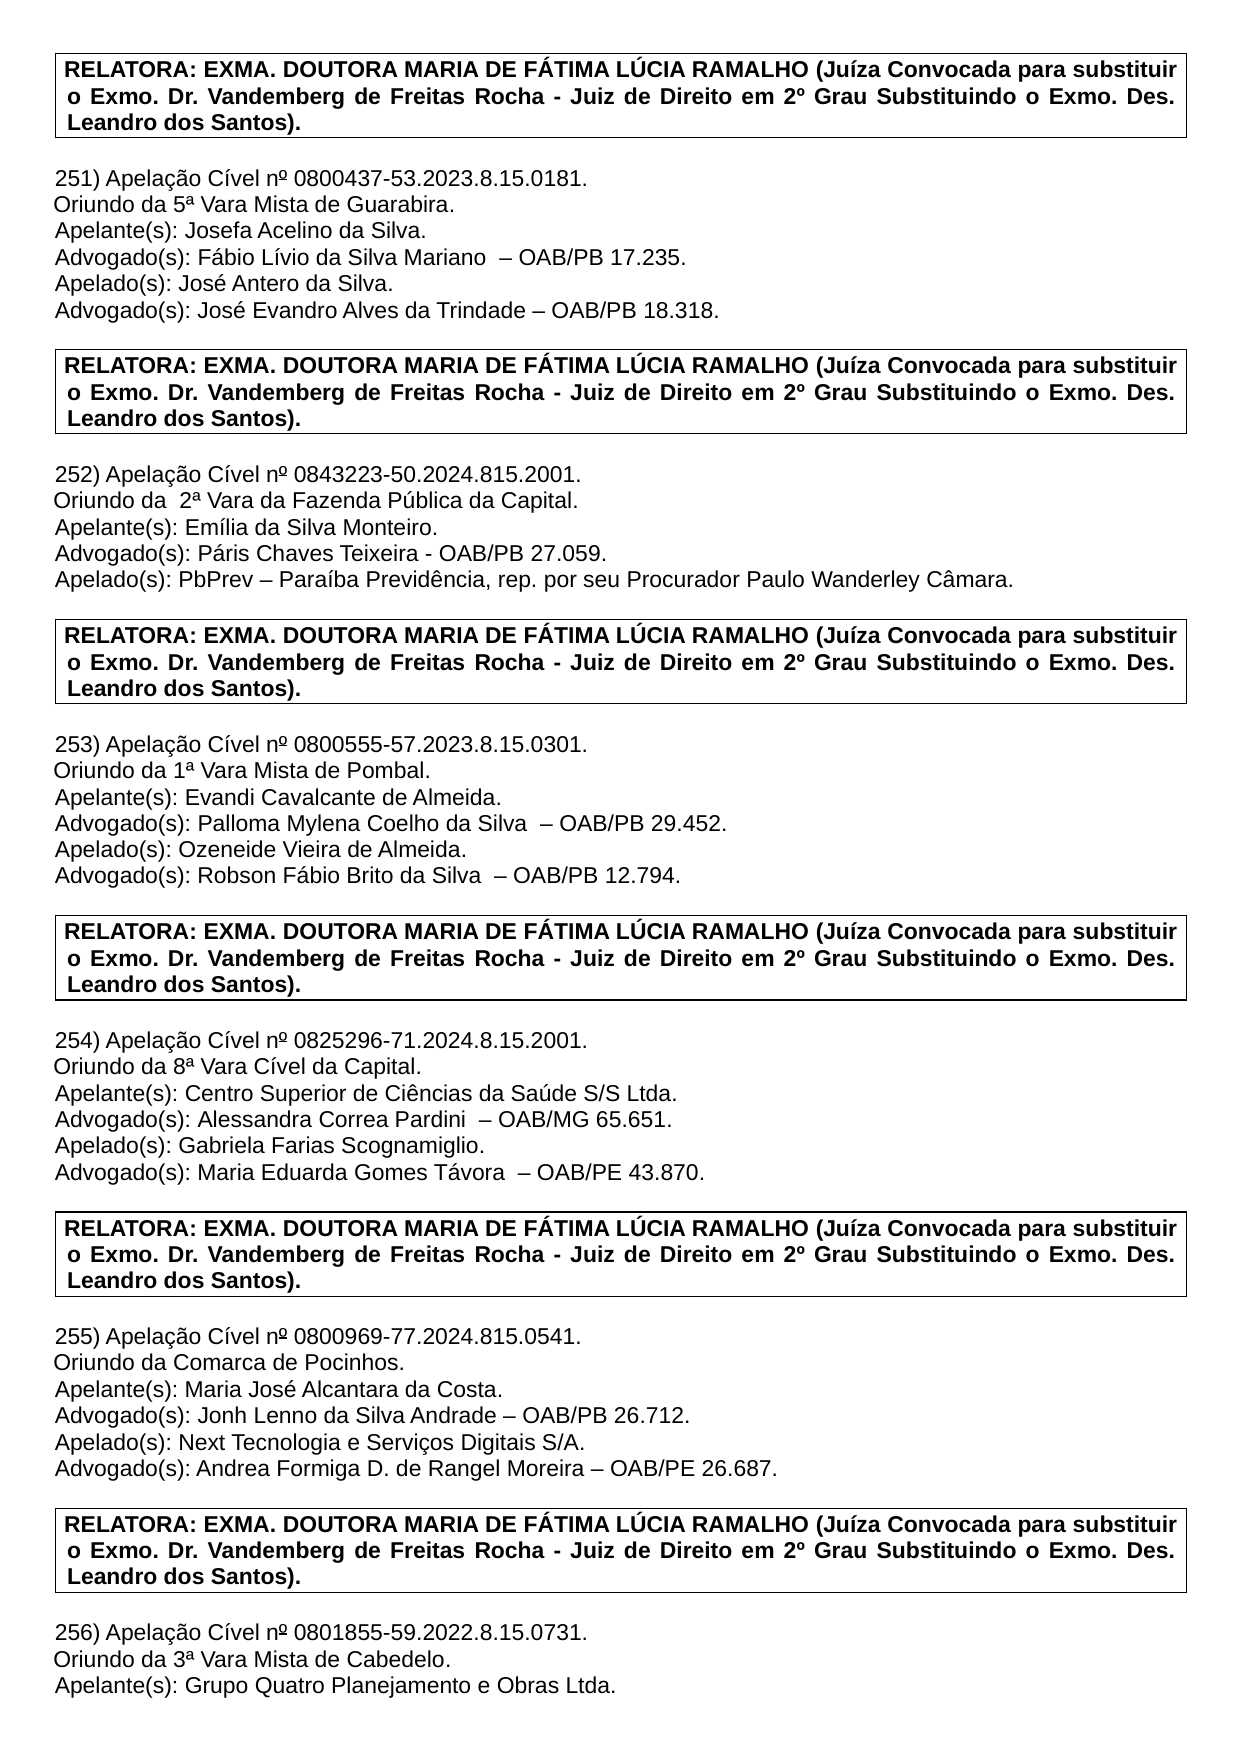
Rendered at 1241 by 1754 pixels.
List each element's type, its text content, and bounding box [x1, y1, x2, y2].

text 252) Apelação Cível nº 0843223-50.2024.815.2001. [54, 461, 1187, 487]
text Apelante(s): Emília da Silva Monteiro. [54, 514, 1187, 540]
text 254) Apelação Cível nº 0825296-71.2024.8.15.2001. [54, 1027, 1187, 1053]
text Advogado(s): José Evandro Alves da Trindade – OAB/PB 18.318. [54, 297, 1187, 323]
text Apelado(s): José Antero da Silva. [54, 270, 1187, 297]
text 251) Apelação Cível nº 0800437-53.2023.8.15.0181. [54, 165, 1187, 191]
text Advogado(s): Alessandra Correa Pardini – OAB/MG 65.651. [54, 1106, 1187, 1132]
text RELATORA: EXMA. DOUTORA MARIA DE FÁTIMA LÚCIA RAMALHO (Juíza Convocada para substituir o Exmo. Dr. Vandemberg de Freitas Rocha - Juiz de Direito em 2º Grau Substituindo o Exmo. Des. Leandro dos Santos). [56, 1509, 1186, 1592]
text Apelado(s): Gabriela Farias Scognamiglio. [54, 1132, 1187, 1159]
text 255) Apelação Cível nº 0800969-77.2024.815.0541. [54, 1323, 1187, 1349]
text Apelante(s): Josefa Acelino da Silva. [54, 217, 1187, 244]
text RELATORA: EXMA. DOUTORA MARIA DE FÁTIMA LÚCIA RAMALHO (Juíza Convocada para substituir o Exmo. Dr. Vandemberg de Freitas Rocha - Juiz de Direito em 2º Grau Substituindo o Exmo. Des. Leandro dos Santos). [56, 54, 1186, 137]
text Apelado(s): Ozeneide Vieira de Almeida. [54, 836, 1187, 862]
text Apelado(s): PbPrev – Paraíba Previdência, rep. por seu Procurador Paulo Wanderley Câmara. [54, 566, 1187, 593]
text Advogado(s): Andrea Formiga D. de Rangel Moreira – OAB/PE 26.687. [54, 1455, 1187, 1481]
text RELATORA: EXMA. DOUTORA MARIA DE FÁTIMA LÚCIA RAMALHO (Juíza Convocada para substituir o Exmo. Dr. Vandemberg de Freitas Rocha - Juiz de Direito em 2º Grau Substituindo o Exmo. Des. Leandro dos Santos). [56, 916, 1186, 999]
text Oriundo da 5ª Vara Mista de Guarabira. [53, 191, 1187, 217]
text Advogado(s): Palloma Mylena Coelho da Silva – OAB/PB 29.452. [54, 810, 1187, 836]
text Oriundo da 2ª Vara da Fazenda Pública da Capital. [53, 487, 1187, 514]
text Oriundo da 3ª Vara Mista de Cabedelo. [53, 1646, 1187, 1672]
text Oriundo da Comarca de Pocinhos. [53, 1349, 1187, 1376]
text RELATORA: EXMA. DOUTORA MARIA DE FÁTIMA LÚCIA RAMALHO (Juíza Convocada para substituir o Exmo. Dr. Vandemberg de Freitas Rocha - Juiz de Direito em 2º Grau Substituindo o Exmo. Des. Leandro dos Santos). [56, 620, 1186, 703]
text Oriundo da 8ª Vara Cível da Capital. [53, 1053, 1187, 1079]
text 253) Apelação Cível nº 0800555-57.2023.8.15.0301. [54, 731, 1187, 757]
text Apelante(s): Evandi Cavalcante de Almeida. [54, 783, 1187, 810]
text Advogado(s): Jonh Lenno da Silva Andrade – OAB/PB 26.712. [54, 1402, 1187, 1428]
text Advogado(s): Maria Eduarda Gomes Távora – OAB/PE 43.870. [54, 1159, 1187, 1185]
text Apelante(s): Centro Superior de Ciências da Saúde S/S Ltda. [54, 1079, 1187, 1106]
text Advogado(s): Fábio Lívio da Silva Mariano – OAB/PB 17.235. [54, 244, 1187, 270]
text RELATORA: EXMA. DOUTORA MARIA DE FÁTIMA LÚCIA RAMALHO (Juíza Convocada para substituir o Exmo. Dr. Vandemberg de Freitas Rocha - Juiz de Direito em 2º Grau Substituindo o Exmo. Des. Leandro dos Santos). [56, 1213, 1186, 1296]
text Oriundo da 1ª Vara Mista de Pombal. [53, 757, 1187, 783]
text Apelado(s): Next Tecnologia e Serviços Digitais S/A. [54, 1428, 1187, 1455]
text Advogado(s): Robson Fábio Brito da Silva – OAB/PB 12.794. [54, 862, 1187, 889]
text Apelante(s): Maria José Alcantara da Costa. [54, 1376, 1187, 1402]
text Advogado(s): Páris Chaves Teixeira - OAB/PB 27.059. [54, 540, 1187, 566]
text RELATORA: EXMA. DOUTORA MARIA DE FÁTIMA LÚCIA RAMALHO (Juíza Convocada para substituir o Exmo. Dr. Vandemberg de Freitas Rocha - Juiz de Direito em 2º Grau Substituindo o Exmo. Des. Leandro dos Santos). [56, 350, 1186, 433]
text 256) Apelação Cível nº 0801855-59.2022.8.15.0731. [54, 1619, 1187, 1646]
text Apelante(s): Grupo Quatro Planejamento e Obras Ltda. [54, 1672, 1187, 1698]
